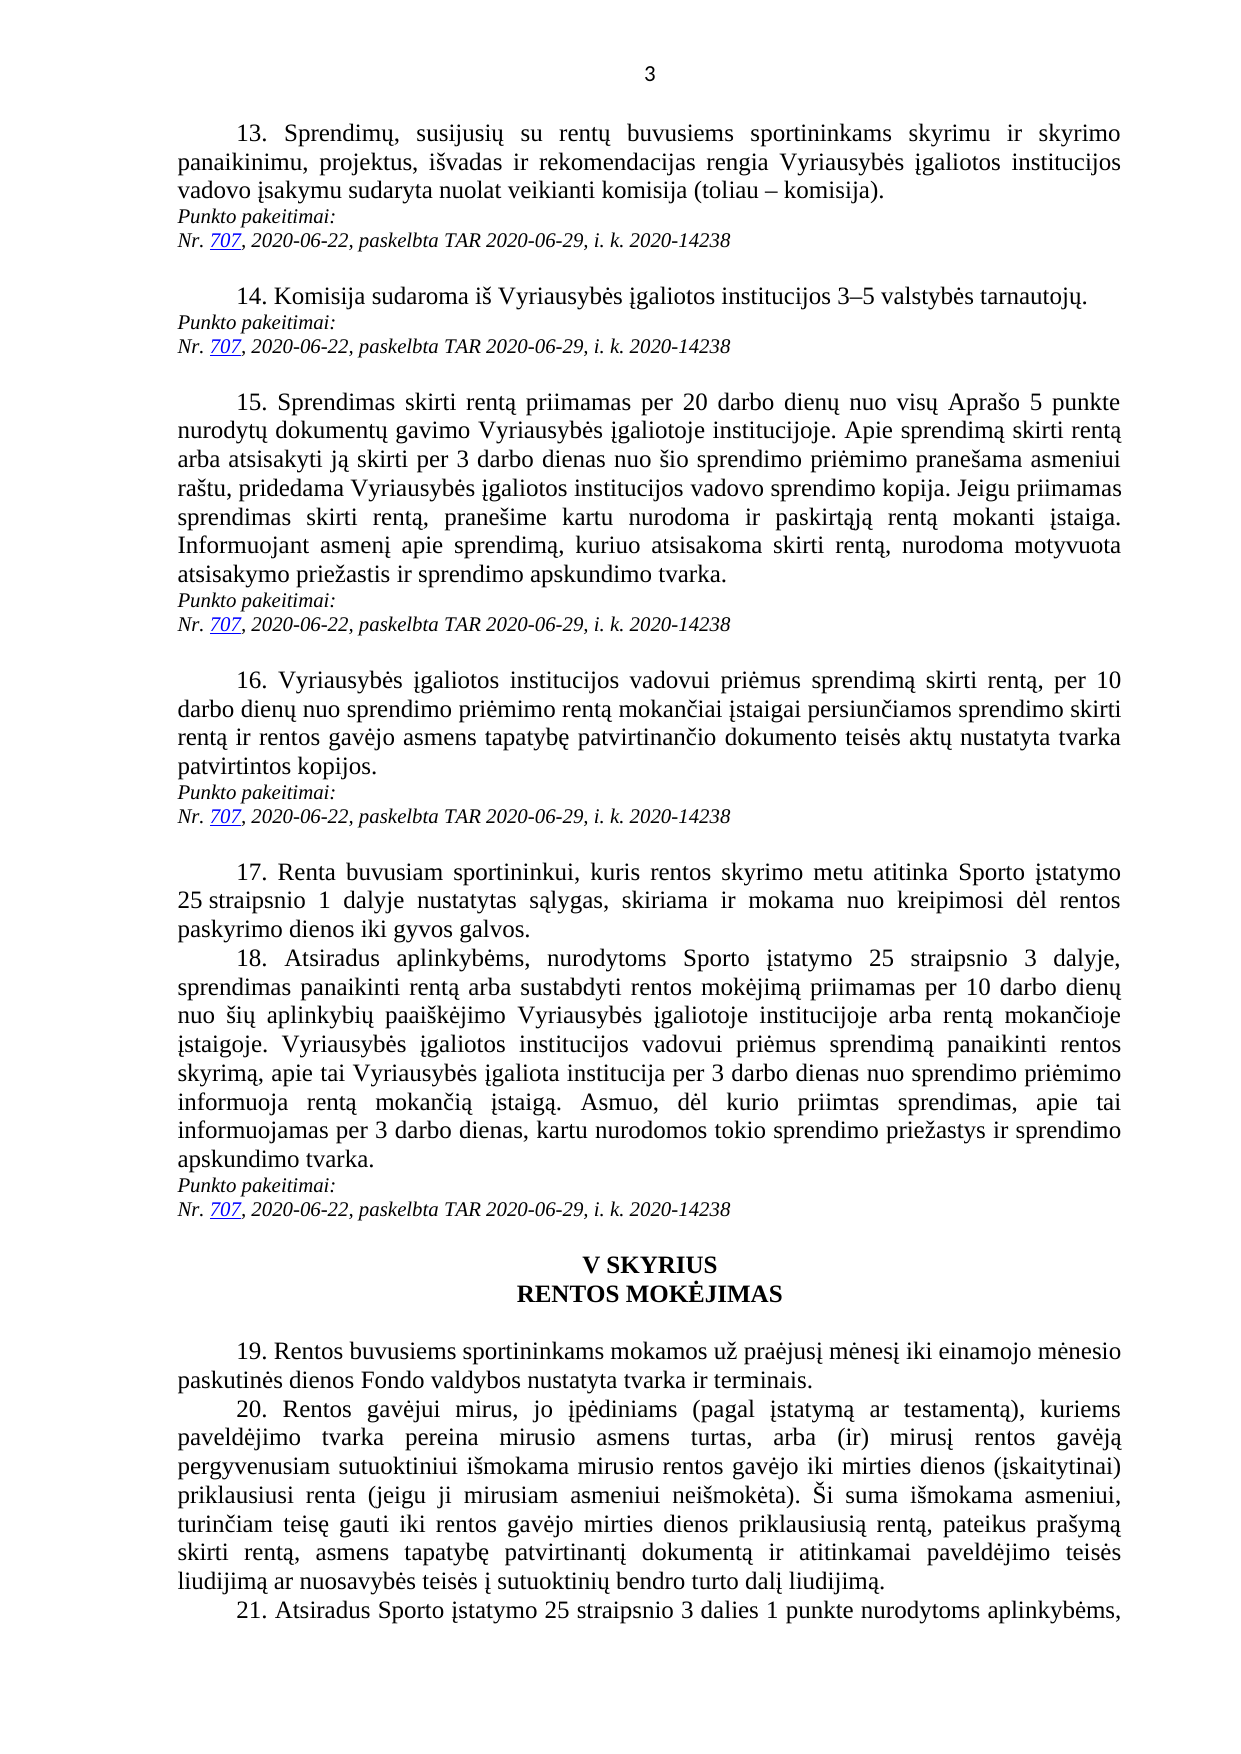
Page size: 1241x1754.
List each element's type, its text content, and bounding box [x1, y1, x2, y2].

text 14. Komisija sudaroma iš Vyriausybės įgaliotos institucijos 3–5 valstybės tarnautojų. [177, 281, 1122, 310]
text Nr. 707, 2020-06-22, paskelbta TAR 2020-06-29, i. k. 2020-14238 [177, 1197, 1122, 1221]
text 17. Renta buvusiam sportininkui, kuris rentos skyrimo metu atitinka Sporto įstatymo 25 straipsnio 1 dalyje nustatytas sąlygas, skiriama ir mokama nuo kreipimosi dėl rentos paskyrimo dienos iki gyvos galvos. [177, 857, 1122, 943]
text RENTOS MOKĖJIMAS [177, 1279, 1122, 1307]
text Nr. 707, 2020-06-22, paskelbta TAR 2020-06-29, i. k. 2020-14238 [177, 612, 1122, 636]
text Punkto pakeitimai: [177, 1173, 1122, 1197]
text Punkto pakeitimai: [177, 204, 1122, 228]
text Nr. 707, 2020-06-22, paskelbta TAR 2020-06-29, i. k. 2020-14238 [177, 334, 1122, 358]
text 21. Atsiradus Sporto įstatymo 25 straipsnio 3 dalies 1 punkte nurodytoms aplinkybėms, [177, 1595, 1122, 1624]
text 20. Rentos gavėjui mirus, jo įpėdiniams (pagal įstatymą ar testamentą), kuriems paveldėjimo tvarka pereina mirusio asmens turtas, arba (ir) mirusį rentos gavėją pergyvenusiam sutuoktiniui išmokama mirusio rentos gavėjo iki mirties dienos (įskaitytinai) priklausiusi renta (jeigu ji mirusiam asmeniui neišmokėta). Ši suma išmokama asmeniui, turinčiam teisę gauti iki rentos gavėjo mirties dienos priklausiusią rentą, pateikus prašymą skirti rentą, asmens tapatybę patvirtinantį dokumentą ir atitinkamai paveldėjimo teisės liudijimą ar nuosavybės teisės į sutuoktinių bendro turto dalį liudijimą. [177, 1394, 1122, 1595]
text 16. Vyriausybės įgaliotos institucijos vadovui priėmus sprendimą skirti rentą, per 10 darbo dienų nuo sprendimo priėmimo rentą mokančiai įstaigai persiunčiamos sprendimo skirti rentą ir rentos gavėjo asmens tapatybę patvirtinančio dokumento teisės aktų nustatyta tvarka patvirtintos kopijos. [177, 665, 1122, 780]
text 18. Atsiradus aplinkybėms, nurodytoms Sporto įstatymo 25 straipsnio 3 dalyje, sprendimas panaikinti rentą arba sustabdyti rentos mokėjimą priimamas per 10 darbo dienų nuo šių aplinkybių paaiškėjimo Vyriausybės įgaliotoje institucijoje arba rentą mokančioje įstaigoje. Vyriausybės įgaliotos institucijos vadovui priėmus sprendimą panaikinti rentos skyrimą, apie tai Vyriausybės įgaliota institucija per 3 darbo dienas nuo sprendimo priėmimo informuoja rentą mokančią įstaigą. Asmuo, dėl kurio priimtas sprendimas, apie tai informuojamas per 3 darbo dienas, kartu nurodomos tokio sprendimo priežastys ir sprendimo apskundimo tvarka. [177, 943, 1122, 1173]
text 15. Sprendimas skirti rentą priimamas per 20 darbo dienų nuo visų Aprašo 5 punkte nurodytų dokumentų gavimo Vyriausybės įgaliotoje institucijoje. Apie sprendimą skirti rentą arba atsisakyti ją skirti per 3 darbo dienas nuo šio sprendimo priėmimo pranešama asmeniui raštu, pridedama Vyriausybės įgaliotos institucijos vadovo sprendimo kopija. Jeigu priimamas sprendimas skirti rentą, pranešime kartu nurodoma ir paskirtąją rentą mokanti įstaiga. Informuojant asmenį apie sprendimą, kuriuo atsisakoma skirti rentą, nurodoma motyvuota atsisakymo priežastis ir sprendimo apskundimo tvarka. [177, 387, 1122, 588]
text Punkto pakeitimai: [177, 780, 1122, 804]
text Nr. 707, 2020-06-22, paskelbta TAR 2020-06-29, i. k. 2020-14238 [177, 804, 1122, 828]
text Punkto pakeitimai: [177, 310, 1122, 334]
text 19. Rentos buvusiems sportininkams mokamos už praėjusį mėnesį iki einamojo mėnesio paskutinės dienos Fondo valdybos nustatyta tvarka ir terminais. [177, 1336, 1122, 1394]
text V SKYRIUS [177, 1250, 1122, 1279]
text 13. Sprendimų, susijusių su rentų buvusiems sportininkams skyrimu ir skyrimo panaikinimu, projektus, išvadas ir rekomendacijas rengia Vyriausybės įgaliotos institucijos vadovo įsakymu sudaryta nuolat veikianti komisija (toliau – komisija). [177, 118, 1122, 204]
text Nr. 707, 2020-06-22, paskelbta TAR 2020-06-29, i. k. 2020-14238 [177, 228, 1122, 252]
text Punkto pakeitimai: [177, 588, 1122, 612]
